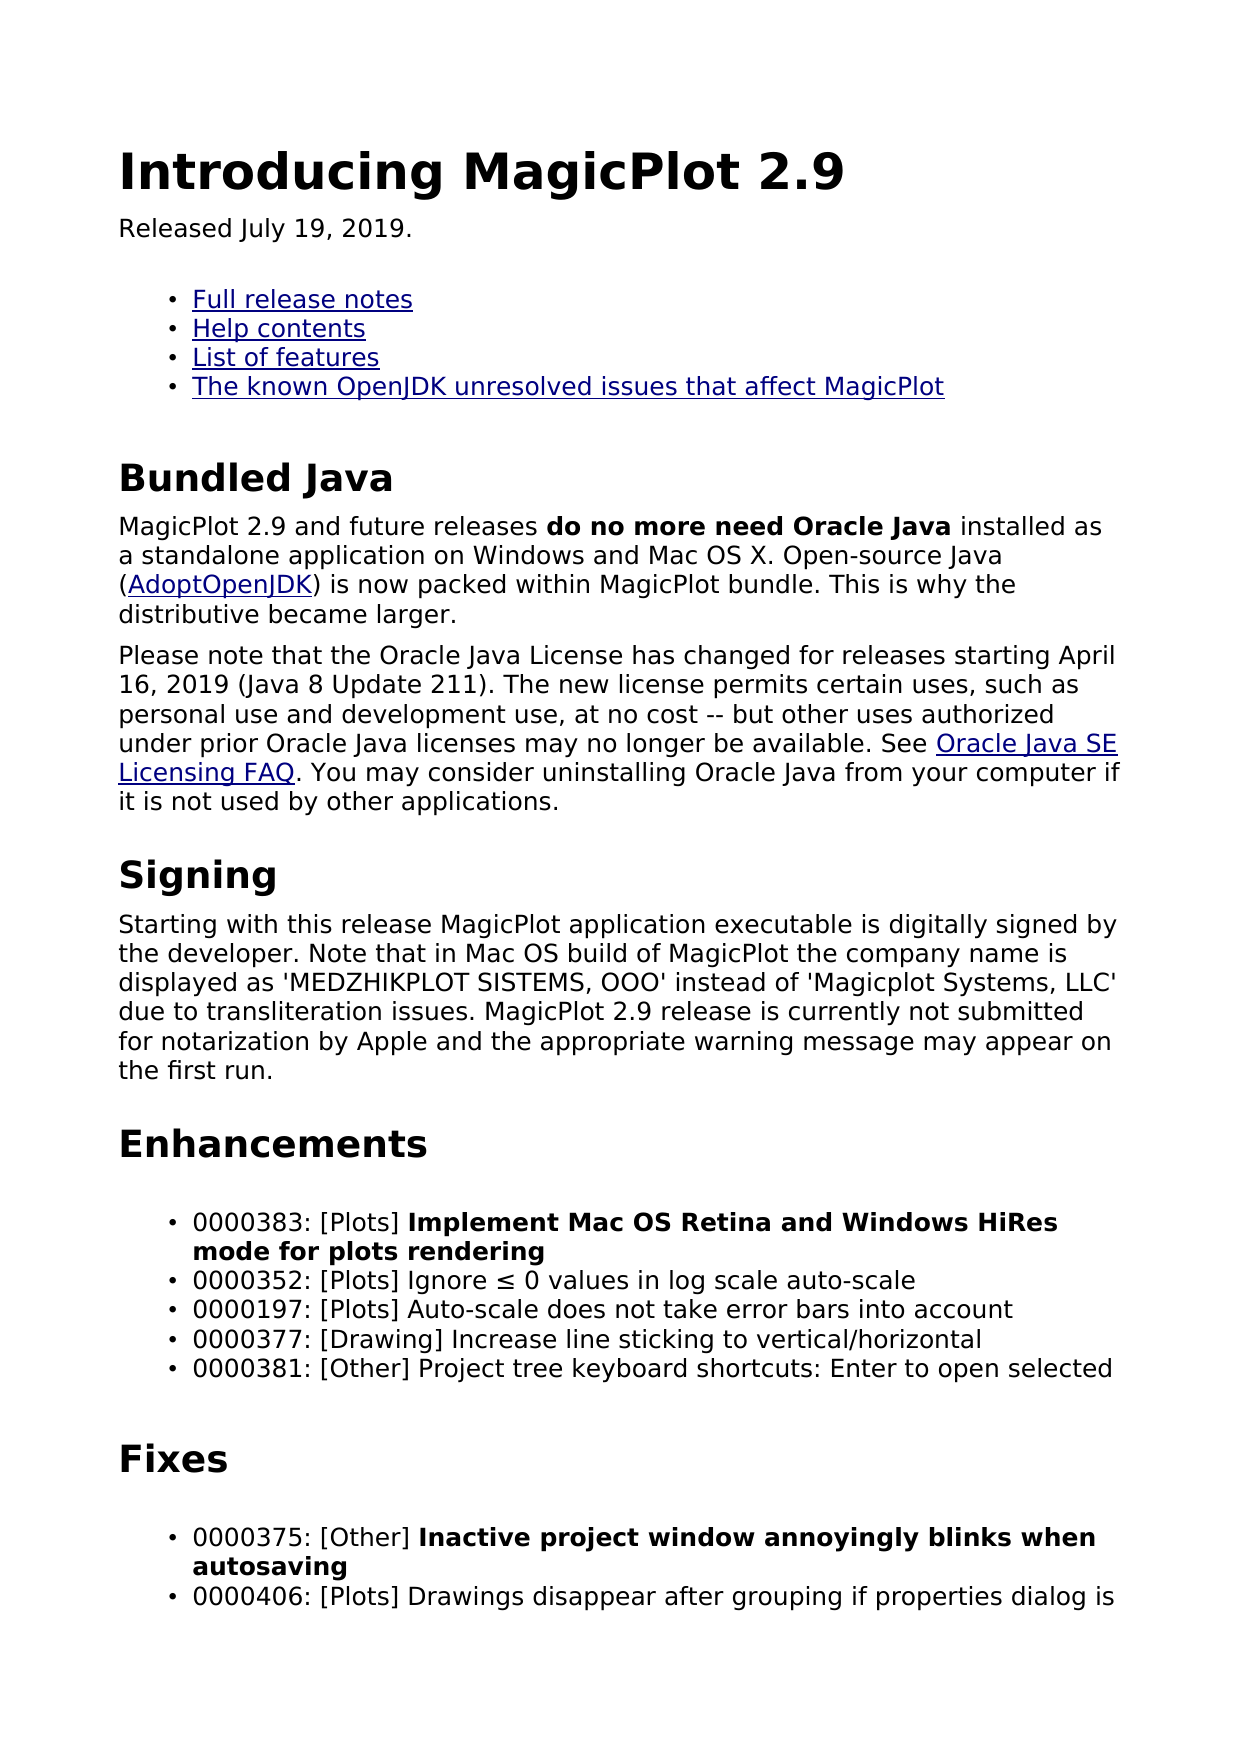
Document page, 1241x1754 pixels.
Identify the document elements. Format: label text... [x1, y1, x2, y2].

subtitle Enhancements [118, 1123, 1122, 1166]
text Starting with this release MagicPlot application executable is digitally signed by the developer. Note that in Mac OS build of MagicPlot the company name is displayed as 'MEDZHIKPLOT SISTEMS, OOO' instead of 'Magicplot Systems, LLC' due to transliteration issues. MagicPlot 2.9 release is currently not submitted for notarization by Apple and the appropriate warning message may appear on the first run. [118, 910, 1122, 1085]
subtitle Introducing MagicPlot 2.9 [118, 143, 1122, 201]
list List of features [177, 343, 1122, 372]
list 0000197: [Plots] Auto-scale does not take error bars into account [177, 1296, 1122, 1325]
list 0000377: [Drawing] Increase line sticking to vertical/horizontal [177, 1325, 1122, 1354]
list 0000352: [Plots] Ignore ≤ 0 values in log scale auto-scale [177, 1267, 1122, 1296]
subtitle Bundled Java [118, 456, 1122, 500]
list 0000375: [Other] Inactive project window annoyingly blinks when autosaving [177, 1523, 1122, 1582]
text MagicPlot 2.9 and future releases do no more need Oracle Java installed as a standalone application on Windows and Mac OS X. Open-source Java (AdoptOpenJDK) is now packed within MagicPlot bundle. This is why the distributive became larger. [118, 512, 1122, 629]
list 0000406: [Plots] Drawings disappear after grouping if properties dialog is [177, 1582, 1122, 1611]
list The known OpenJDK unresolved issues that affect MagicPlot [177, 372, 1122, 402]
text Please note that the Oracle Java License has changed for releases starting April 16, 2019 (Java 8 Update 211). The new license permits certain uses, such as personal use and development use, at no cost -- but other uses authorized under prior Oracle Java licenses may no longer be available. See Oracle Java SE Licensing FAQ. You may consider uninstalling Oracle Java from your computer if it is not used by other applications. [118, 641, 1122, 816]
list Full release notes [177, 285, 1122, 314]
list Help contents [177, 314, 1122, 343]
list 0000381: [Other] Project tree keyboard shortcuts: Enter to open selected [177, 1354, 1122, 1383]
subtitle Fixes [118, 1438, 1122, 1481]
subtitle Signing [118, 854, 1122, 898]
text Released July 19, 2019. [118, 214, 1122, 243]
list 0000383: [Plots] Implement Mac OS Retina and Windows HiRes mode for plots rendering [177, 1208, 1122, 1267]
